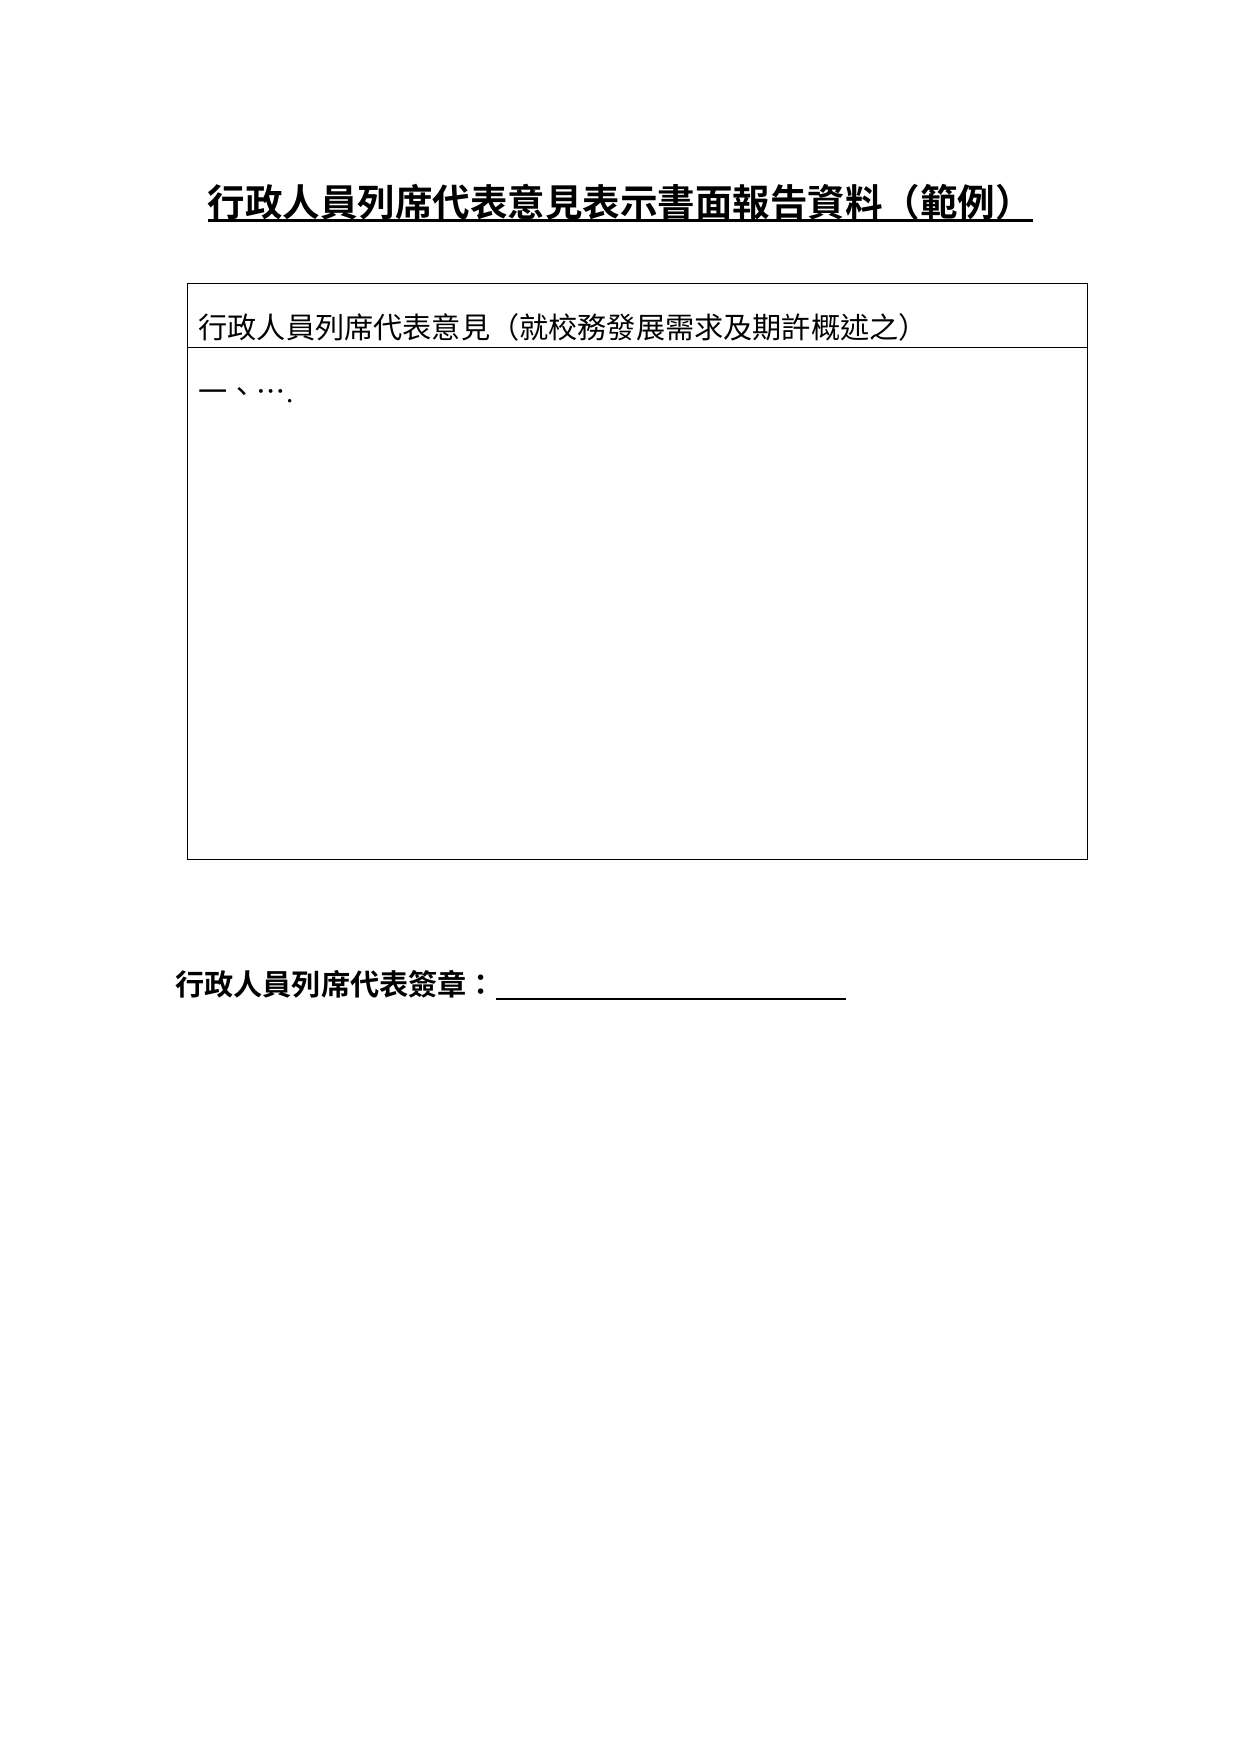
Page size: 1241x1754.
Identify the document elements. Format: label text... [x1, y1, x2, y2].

text 行政人員列席代表簽章： [131, 941, 1053, 1003]
table_header 行政人員列席代表意見（就校務發展需求及期許概述之） [188, 284, 1087, 347]
table_cell 一、…. [188, 348, 1087, 859]
text 行政人員列席代表意見表示書面報告資料（範例） [187, 158, 1053, 221]
